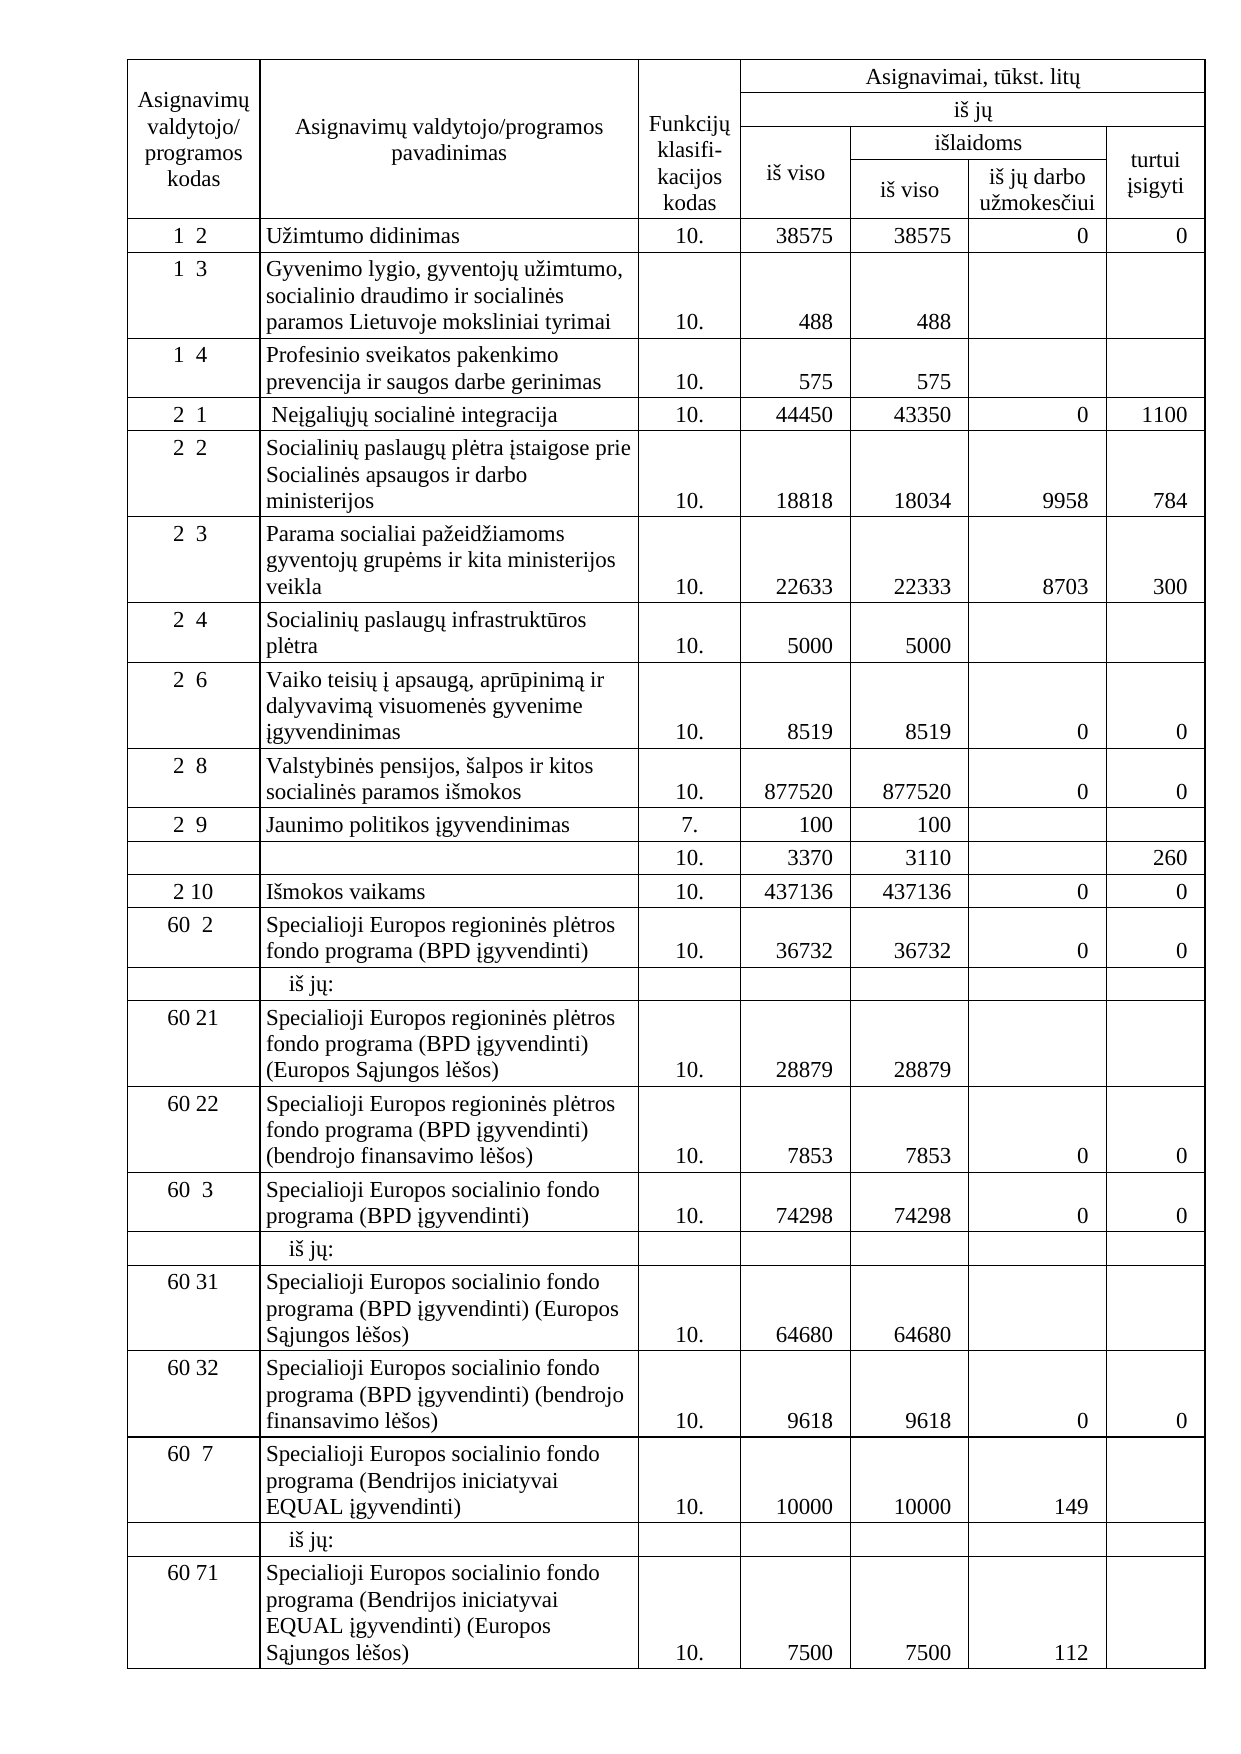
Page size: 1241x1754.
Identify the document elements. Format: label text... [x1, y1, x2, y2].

table_cell 38575 [851, 219, 968, 252]
table_cell 260 [1107, 842, 1204, 874]
table_cell Išmokos vaikams [261, 875, 638, 907]
table_cell 149 [969, 1438, 1106, 1522]
table_cell 2 4 [128, 603, 259, 662]
table_cell 10. [639, 1351, 740, 1436]
table_cell 60 31 [128, 1266, 259, 1350]
table_cell 0 [969, 1173, 1106, 1231]
table_cell [1107, 1001, 1204, 1086]
table_cell 10. [639, 908, 740, 967]
table_cell 3370 [741, 842, 850, 874]
table_cell [1107, 1438, 1204, 1522]
table_cell 10. [639, 663, 740, 748]
table_cell [969, 1523, 1106, 1556]
table_cell 0 [969, 749, 1106, 807]
table_cell 28879 [851, 1001, 968, 1086]
table_cell [969, 968, 1106, 1000]
table_cell 18818 [741, 431, 850, 516]
table_cell 10. [639, 1087, 740, 1172]
table_cell 0 [1107, 1173, 1204, 1231]
table_cell 0 [1107, 663, 1204, 748]
table_cell Specialioji Europos socialinio fondo programa (Bendrijos iniciatyvai EQUAL įgyvendinti) (Europos Sąjungos lėšos) [261, 1557, 638, 1668]
table_cell 22633 [741, 517, 850, 602]
table_cell 7. [639, 808, 740, 841]
table_cell 64680 [851, 1266, 968, 1350]
table_cell 60 3 [128, 1173, 259, 1231]
table_cell 2 2 [128, 431, 259, 516]
table_cell [128, 1523, 259, 1556]
table_cell Socialinių paslaugų infrastruktūros plėtra [261, 603, 638, 662]
table_cell 2 1 [128, 398, 259, 430]
table_cell Specialioji Europos regioninės plėtros fondo programa (BPD įgyvendinti) (bendrojo finansavimo lėšos) [261, 1087, 638, 1172]
table_cell 437136 [851, 875, 968, 907]
table_cell [639, 968, 740, 1000]
table_cell 2 8 [128, 749, 259, 807]
table_cell iš jų: [261, 1523, 638, 1556]
table_cell 0 [1107, 908, 1204, 967]
table_cell [1107, 339, 1204, 397]
table_cell 2 6 [128, 663, 259, 748]
table_cell išlaidoms [851, 127, 1106, 159]
table_cell 0 [969, 1087, 1106, 1172]
table_cell [969, 1266, 1106, 1350]
table_cell 5000 [741, 603, 850, 662]
table_cell 0 [969, 908, 1106, 967]
table_cell Užimtumo didinimas [261, 219, 638, 252]
table_cell [969, 1232, 1106, 1264]
table_cell [1107, 603, 1204, 662]
table_cell 60 21 [128, 1001, 259, 1086]
table_cell [851, 1232, 968, 1264]
table_header Asignavimų valdytojo/ programos kodas [128, 60, 259, 218]
table_cell 488 [741, 253, 850, 337]
table_cell 10. [639, 749, 740, 807]
table_cell 9958 [969, 431, 1106, 516]
table_cell 7853 [741, 1087, 850, 1172]
table_cell 575 [851, 339, 968, 397]
table_cell Neįgaliųjų socialinė integracija [261, 398, 638, 430]
table_cell 10. [639, 842, 740, 874]
table_cell [851, 968, 968, 1000]
table_cell [128, 1232, 259, 1264]
table_cell iš jų darbo užmokesčiui [969, 160, 1106, 218]
table_cell 10. [639, 339, 740, 397]
table_cell 100 [741, 808, 850, 841]
table_cell [1107, 1523, 1204, 1556]
table_cell iš viso [851, 160, 968, 218]
table_cell 1 2 [128, 219, 259, 252]
table_cell 0 [969, 1351, 1106, 1436]
table_cell iš viso [741, 127, 850, 218]
table_cell [741, 1232, 850, 1264]
table_cell [851, 1523, 968, 1556]
table_cell 0 [969, 663, 1106, 748]
table_cell 5000 [851, 603, 968, 662]
table_cell 64680 [741, 1266, 850, 1350]
table_cell 10. [639, 1001, 740, 1086]
table_cell 1 4 [128, 339, 259, 397]
table_cell 488 [851, 253, 968, 337]
table_cell 44450 [741, 398, 850, 430]
table_header Asignavimai, tūkst. litų [741, 60, 1204, 92]
table_cell 877520 [741, 749, 850, 807]
table_cell 22333 [851, 517, 968, 602]
table_cell 36732 [741, 908, 850, 967]
table_cell 38575 [741, 219, 850, 252]
table_cell iš jų: [261, 968, 638, 1000]
table_cell [639, 1523, 740, 1556]
table_cell 8519 [851, 663, 968, 748]
table_cell 10. [639, 875, 740, 907]
table_cell 100 [851, 808, 968, 841]
table_cell [128, 968, 259, 1000]
table_cell 10. [639, 1266, 740, 1350]
table_cell 10. [639, 517, 740, 602]
table_cell Valstybinės pensijos, šalpos ir kitos socialinės paramos išmokos [261, 749, 638, 807]
table_cell Vaiko teisių į apsaugą, aprūpinimą ir dalyvavimą visuomenės gyvenime įgyvendinimas [261, 663, 638, 748]
table_cell 0 [1107, 1351, 1204, 1436]
table_cell [969, 808, 1106, 841]
table_cell 300 [1107, 517, 1204, 602]
table_cell [969, 253, 1106, 337]
table_cell turtui įsigyti [1107, 127, 1204, 218]
table_cell 0 [1107, 749, 1204, 807]
table_cell 10. [639, 219, 740, 252]
table_cell Specialioji Europos socialinio fondo programa (BPD įgyvendinti) [261, 1173, 638, 1231]
table_cell 0 [969, 875, 1106, 907]
table_cell Jaunimo politikos įgyvendinimas [261, 808, 638, 841]
table_cell 36732 [851, 908, 968, 967]
table_cell 10. [639, 431, 740, 516]
table_header Funkcijų klasifi­kacijos kodas [639, 60, 740, 218]
table_cell [741, 1523, 850, 1556]
table_cell Profesinio sveikatos pakenkimo prevencija ir saugos darbe gerinimas [261, 339, 638, 397]
table_cell 0 [1107, 875, 1204, 907]
table_cell Gyvenimo lygio, gyventojų užimtumo, socialinio draudimo ir socialinės paramos Lietuvoje moksliniai tyrimai [261, 253, 638, 337]
table_cell 0 [969, 219, 1106, 252]
table_cell [639, 1232, 740, 1264]
table_cell 60 22 [128, 1087, 259, 1172]
table_cell [1107, 253, 1204, 337]
table_cell 60 2 [128, 908, 259, 967]
table_cell Parama socialiai pažeidžiamoms gyventojų grupėms ir kita ministerijos veikla [261, 517, 638, 602]
table_cell 784 [1107, 431, 1204, 516]
table_cell 7500 [741, 1557, 850, 1668]
table_cell 10. [639, 253, 740, 337]
table_cell [969, 603, 1106, 662]
table_cell 10. [639, 603, 740, 662]
table_cell iš jų: [261, 1232, 638, 1264]
table_cell [1107, 1266, 1204, 1350]
table_cell [1107, 968, 1204, 1000]
table_cell 74298 [851, 1173, 968, 1231]
table_cell [261, 842, 638, 874]
table_cell Socialinių paslaugų plėtra įstaigose prie Socialinės apsaugos ir darbo ministerijos [261, 431, 638, 516]
table_cell [1107, 1232, 1204, 1264]
table_cell [128, 842, 259, 874]
table_cell 10000 [741, 1438, 850, 1522]
table_cell Specialioji Europos regioninės plėtros fondo programa (BPD įgyvendinti) [261, 908, 638, 967]
table_cell [969, 842, 1106, 874]
table_cell 43350 [851, 398, 968, 430]
table_cell 9618 [851, 1351, 968, 1436]
table_cell Specialioji Europos regioninės plėtros fondo programa (BPD įgyvendinti) (Europos Sąjungos lėšos) [261, 1001, 638, 1086]
table_cell 74298 [741, 1173, 850, 1231]
table_cell 8703 [969, 517, 1106, 602]
table_cell [1107, 808, 1204, 841]
table_cell 10000 [851, 1438, 968, 1522]
table_cell 112 [969, 1557, 1106, 1668]
table_cell 10. [639, 398, 740, 430]
table_cell 9618 [741, 1351, 850, 1436]
table_cell 1100 [1107, 398, 1204, 430]
table_cell [969, 1001, 1106, 1086]
table_cell 10. [639, 1173, 740, 1231]
table_cell 1 3 [128, 253, 259, 337]
table_cell 437136 [741, 875, 850, 907]
table_cell 3110 [851, 842, 968, 874]
table_cell [741, 968, 850, 1000]
table_cell iš jų [741, 93, 1204, 126]
table_cell Specialioji Europos socialinio fondo programa (BPD įgyvendinti) (bendrojo finansavimo lėšos) [261, 1351, 638, 1436]
table_cell Specialioji Europos socialinio fondo programa (BPD įgyvendinti) (Europos Sąjungos lėšos) [261, 1266, 638, 1350]
table_cell Specialioji Europos socialinio fondo programa (Bendrijos iniciatyvai EQUAL įgyvendinti) [261, 1438, 638, 1522]
table_cell 18034 [851, 431, 968, 516]
table_cell 7853 [851, 1087, 968, 1172]
table_cell 0 [1107, 219, 1204, 252]
table_cell 10. [639, 1438, 740, 1522]
table_cell 28879 [741, 1001, 850, 1086]
table_header Asignavimų valdytojo/programos pavadinimas [261, 60, 638, 218]
table_cell 0 [969, 398, 1106, 430]
table_cell 8519 [741, 663, 850, 748]
table_cell 2 10 [128, 875, 259, 907]
table_cell 2 9 [128, 808, 259, 841]
table_cell [969, 339, 1106, 397]
table_cell 877520 [851, 749, 968, 807]
table_cell 2 3 [128, 517, 259, 602]
table_cell 575 [741, 339, 850, 397]
table_cell 10. [639, 1557, 740, 1668]
table_cell 60 32 [128, 1351, 259, 1436]
table_cell 7500 [851, 1557, 968, 1668]
table_cell [1107, 1557, 1204, 1668]
table_cell 60 71 [128, 1557, 259, 1668]
table_cell 0 [1107, 1087, 1204, 1172]
table_cell 60 7 [128, 1438, 259, 1522]
